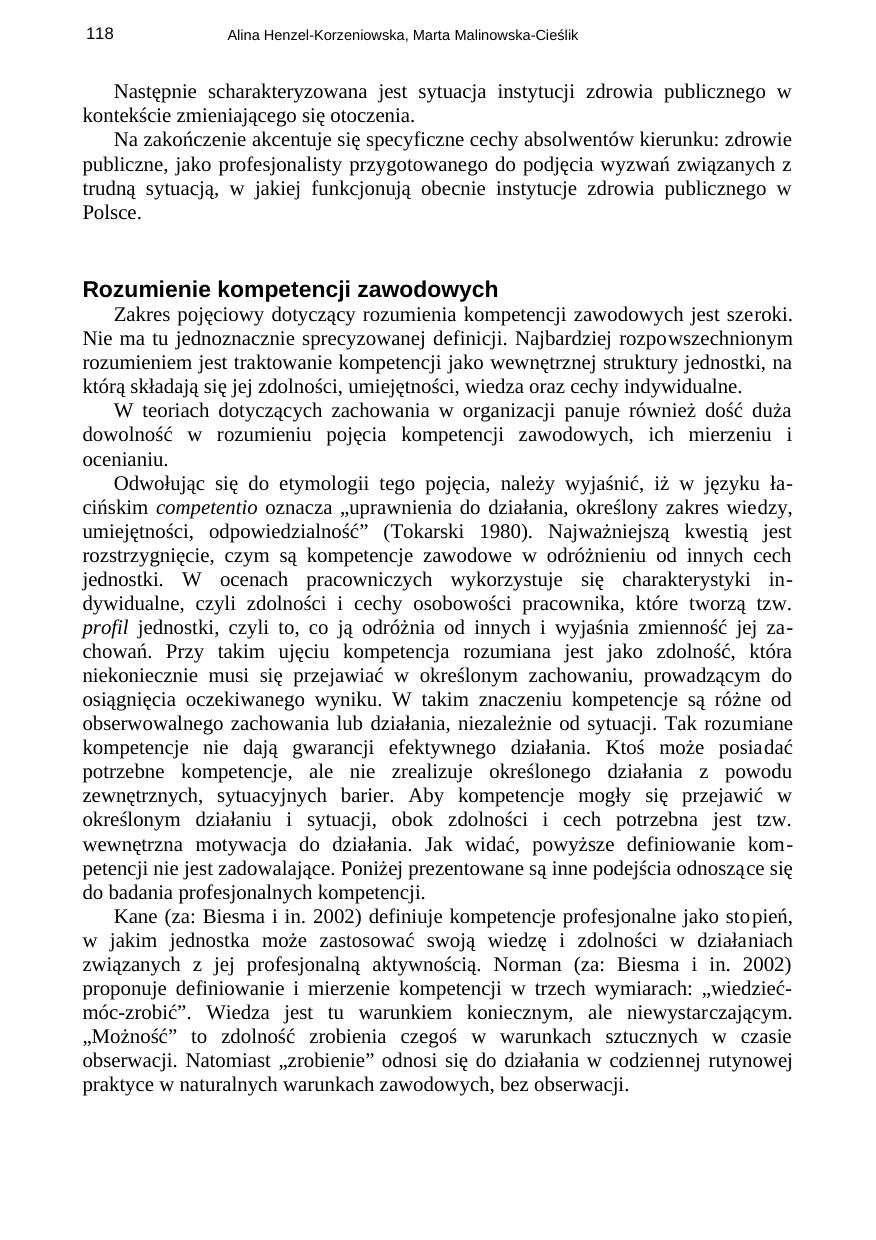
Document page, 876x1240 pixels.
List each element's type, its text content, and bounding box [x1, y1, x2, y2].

text 118 [86, 24, 120, 43]
text Alina Henzel-Korzeniowska, Marta Malinowska-Cieślik [227, 27, 643, 43]
text Odwołując się do etymologii tego pojęcia, należy wyjaśnić, iż w języku ła­cińskim competentio oznacza „uprawnienia do działania, określony zakres wie­dzy, umiejętności, odpowiedzialność” (Tokarski 1980). Najważniejszą kwestią jest rozstrzygnięcie, czym są kompetencje zawodowe w odróżnieniu od innych cech jednostki. W ocenach pracowniczych wykorzystuje się charakterystyki in­dywidualne, czyli zdolności i cechy osobowości pracownika, które tworzą tzw. profil jednostki, czyli to, co ją odróżnia od innych i wyjaśnia zmienność jej za­chowań. Przy takim ujęciu kompetencja rozumiana jest jako zdolność, która niekoniecznie musi się przejawiać w określonym zachowaniu, prowadzącym do osiągnięcia oczekiwanego wyniku. W takim znaczeniu kompetencje są różne od obserwowalnego zachowania lub działania, niezależnie od sytuacji. Tak rozu­miane kompetencje nie dają gwarancji efektywnego działania. Ktoś może posia­dać potrzebne kompetencje, ale nie zrealizuje określonego działania z powodu zewnętrznych, sytuacyjnych barier. Aby kompetencje mogły się przejawić w określonym działaniu i sytuacji, obok zdolności i cech potrzebna jest tzw. wewnętrzna motywacja do działania. Jak widać, powyższe definiowanie kom­petencji nie jest zadowalające. Poniżej prezentowane są inne podejścia odnoszą­ce się do badania profesjonalnych kompetencji. [82, 471, 793, 904]
text W teoriach dotyczących zachowania w organizacji panuje również dość duża dowolność w rozumieniu pojęcia kompetencji zawodowych, ich mierzeniu i ocenianiu. [82, 398, 793, 471]
text Zakres pojęciowy dotyczący rozumienia kompetencji zawodowych jest sze­roki. Nie ma tu jednoznacznie sprecyzowanej definicji. Najbardziej rozpo­wszechnionym rozumieniem jest traktowanie kompetencji jako wewnętrznej struktury jednostki, na którą składają się jej zdolności, umiejętności, wiedza oraz cechy indywidualne. [82, 302, 793, 398]
text Na zakończenie akcentuje się specyficzne cechy absolwentów kierunku: zdrowie publiczne, jako profesjonalisty przygotowanego do podjęcia wyzwań związanych z trudną sytuacją, w jakiej funkcjonują obecnie instytucje zdrowia publicznego w Polsce. [82, 127, 793, 224]
text Następnie scharakteryzowana jest sytuacja instytucji zdrowia publicznego w kontekście zmieniającego się otoczenia. [82, 79, 793, 127]
subtitle Rozumienie kompetencji zawodowych [82, 276, 793, 302]
text Kane (za: Biesma i in. 2002) definiuje kompetencje profesjonalne jako sto­pień, w jakim jednostka może zastosować swoją wiedzę i zdolności w działa­niach związanych z jej profesjonalną aktywnością. Norman (za: Biesma i in. 2002) proponuje definiowanie i mierzenie kompetencji w trzech wymiarach: „wiedzieć-móc-zrobić”. Wiedza jest tu warunkiem koniecznym, ale niewystar­czającym. „Możność” to zdolność zrobienia czegoś w warunkach sztucznych w czasie obserwacji. Natomiast „zrobienie” odnosi się do działania w codzien­nej rutynowej praktyce w naturalnych warunkach zawodowych, bez obserwacji. [82, 904, 793, 1096]
